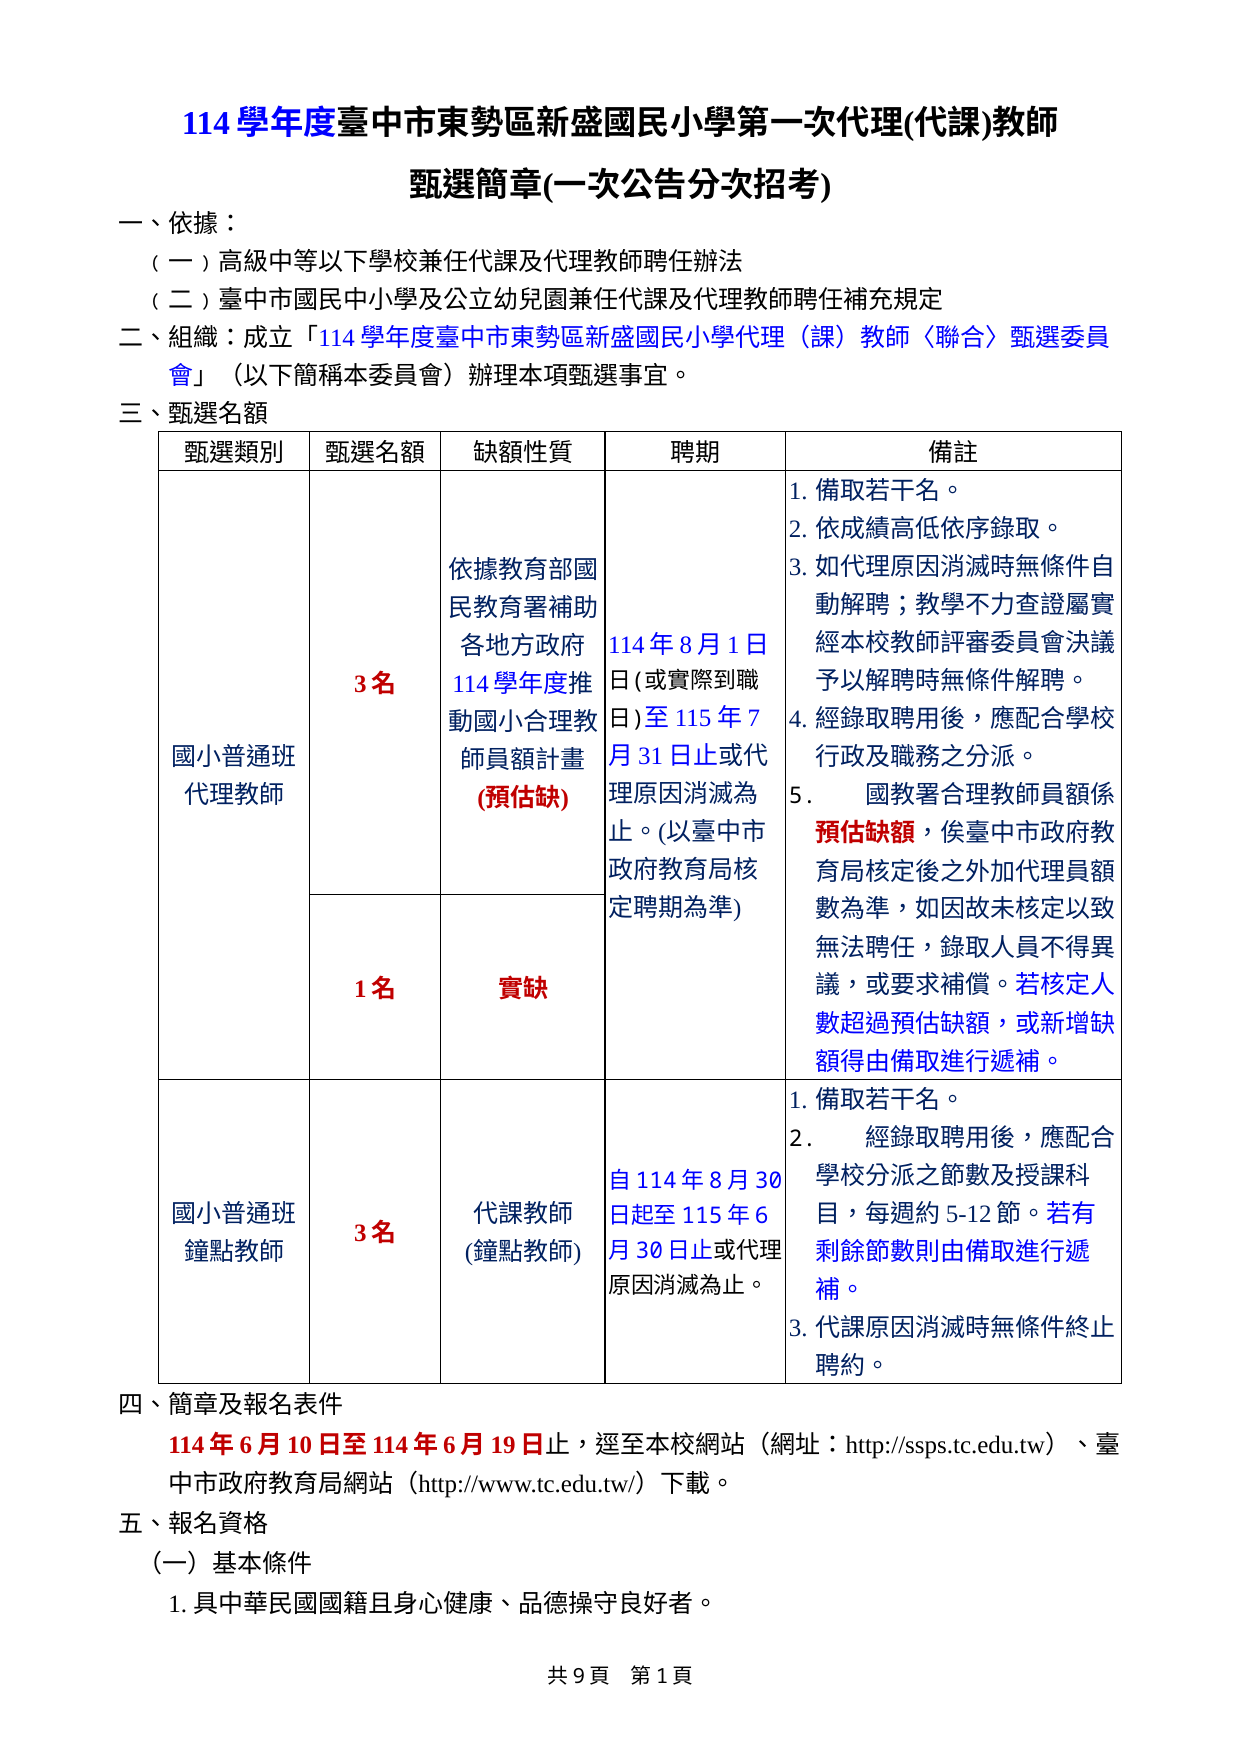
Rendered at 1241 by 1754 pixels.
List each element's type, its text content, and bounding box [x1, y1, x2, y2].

text （一）基本條件 [118, 1543, 1122, 1580]
table_cell 114年8月1日日(或實際到職日)至115 年7月31日止或代理原因消滅為止。(以臺中市政府教育局核定聘期為準) [606, 471, 785, 1078]
table_cell 實缺 [441, 895, 604, 1078]
table_cell 國小普通班 鐘點教師 [159, 1080, 309, 1383]
table_cell 1名 [310, 895, 440, 1078]
table_cell 代課教師 (鐘點教師) [441, 1080, 604, 1383]
text 二、組織：成立「114學年度臺中市東勢區新盛國民小學代理（課）教師〈聯合〉甄選委員會」（以下簡稱本委員會）辦理本項甄選事宜。 [118, 317, 1122, 391]
text 一、依據： [118, 203, 1122, 239]
table_cell 3名 [310, 471, 440, 894]
table_cell 3名 [310, 1080, 440, 1383]
table_cell 國小普通班 代理教師 [159, 471, 309, 1078]
text 五、報名資格 [118, 1504, 1122, 1540]
table_header 甄選名額 [310, 432, 440, 470]
table_header 備註 [786, 432, 1121, 470]
text ﹙一﹚高級中等以下學校兼任代課及代理教師聘任辦法 [143, 241, 1122, 277]
text ﹙二﹚臺中市國民中小學及公立幼兒園兼任代課及代理教師聘任補充規定 [143, 279, 1122, 315]
table_cell 備取若干名。 依成績高低依序錄取。 如代理原因消滅時無條件自動解聘；教學不力查證屬實經本校教師評審委員會決議予以解聘時無條件解聘。 經錄取聘用後，應配合學校行政及職務之分派。 國教署合理教師員額係預估缺額，俟臺中市政府教育局核定後之外加代理員額數為準，如因故未核定以致無法聘任，錄取人員不得異議，或要求補償。若核定人數超過預估缺額，或新增缺額得由備取進行遞補。 [786, 471, 1121, 1078]
text 1. 具中華民國國籍且身心健康、品德操守良好者。 [118, 1583, 1122, 1619]
text 三、甄選名額 [118, 393, 1122, 429]
text 四、簡章及報名表件 114年6月10日至114年6月19日止，逕至本校網站（網址：http://ssps.tc.edu.tw）、臺中市政府教育局網站（http://www.tc.edu.tw/）下載。 [118, 1384, 1122, 1500]
text 114學年度臺中市東勢區新盛國民小學第一次代理(代課)教師 甄選簡章(一次公告分次招考) [118, 78, 1122, 203]
table_header 聘期 [606, 432, 785, 470]
table_cell 備取若干名。 經錄取聘用後，應配合學校分派之節數及授課科目，每週約5-12節。若有剩餘節數則由備取進行遞補。 代課原因消滅時無條件終止聘約。 [786, 1080, 1121, 1383]
table_header 缺額性質 [441, 432, 604, 470]
table_header 甄選類別 [159, 432, 309, 470]
table_cell 依據教育部國民教育署補助各地方政府 114學年度推動國小合理教師員額計畫(預估缺) [441, 471, 604, 894]
table_cell 自114年8月30日起至115年6月30日止或代理原因消滅為止。 [606, 1080, 785, 1383]
